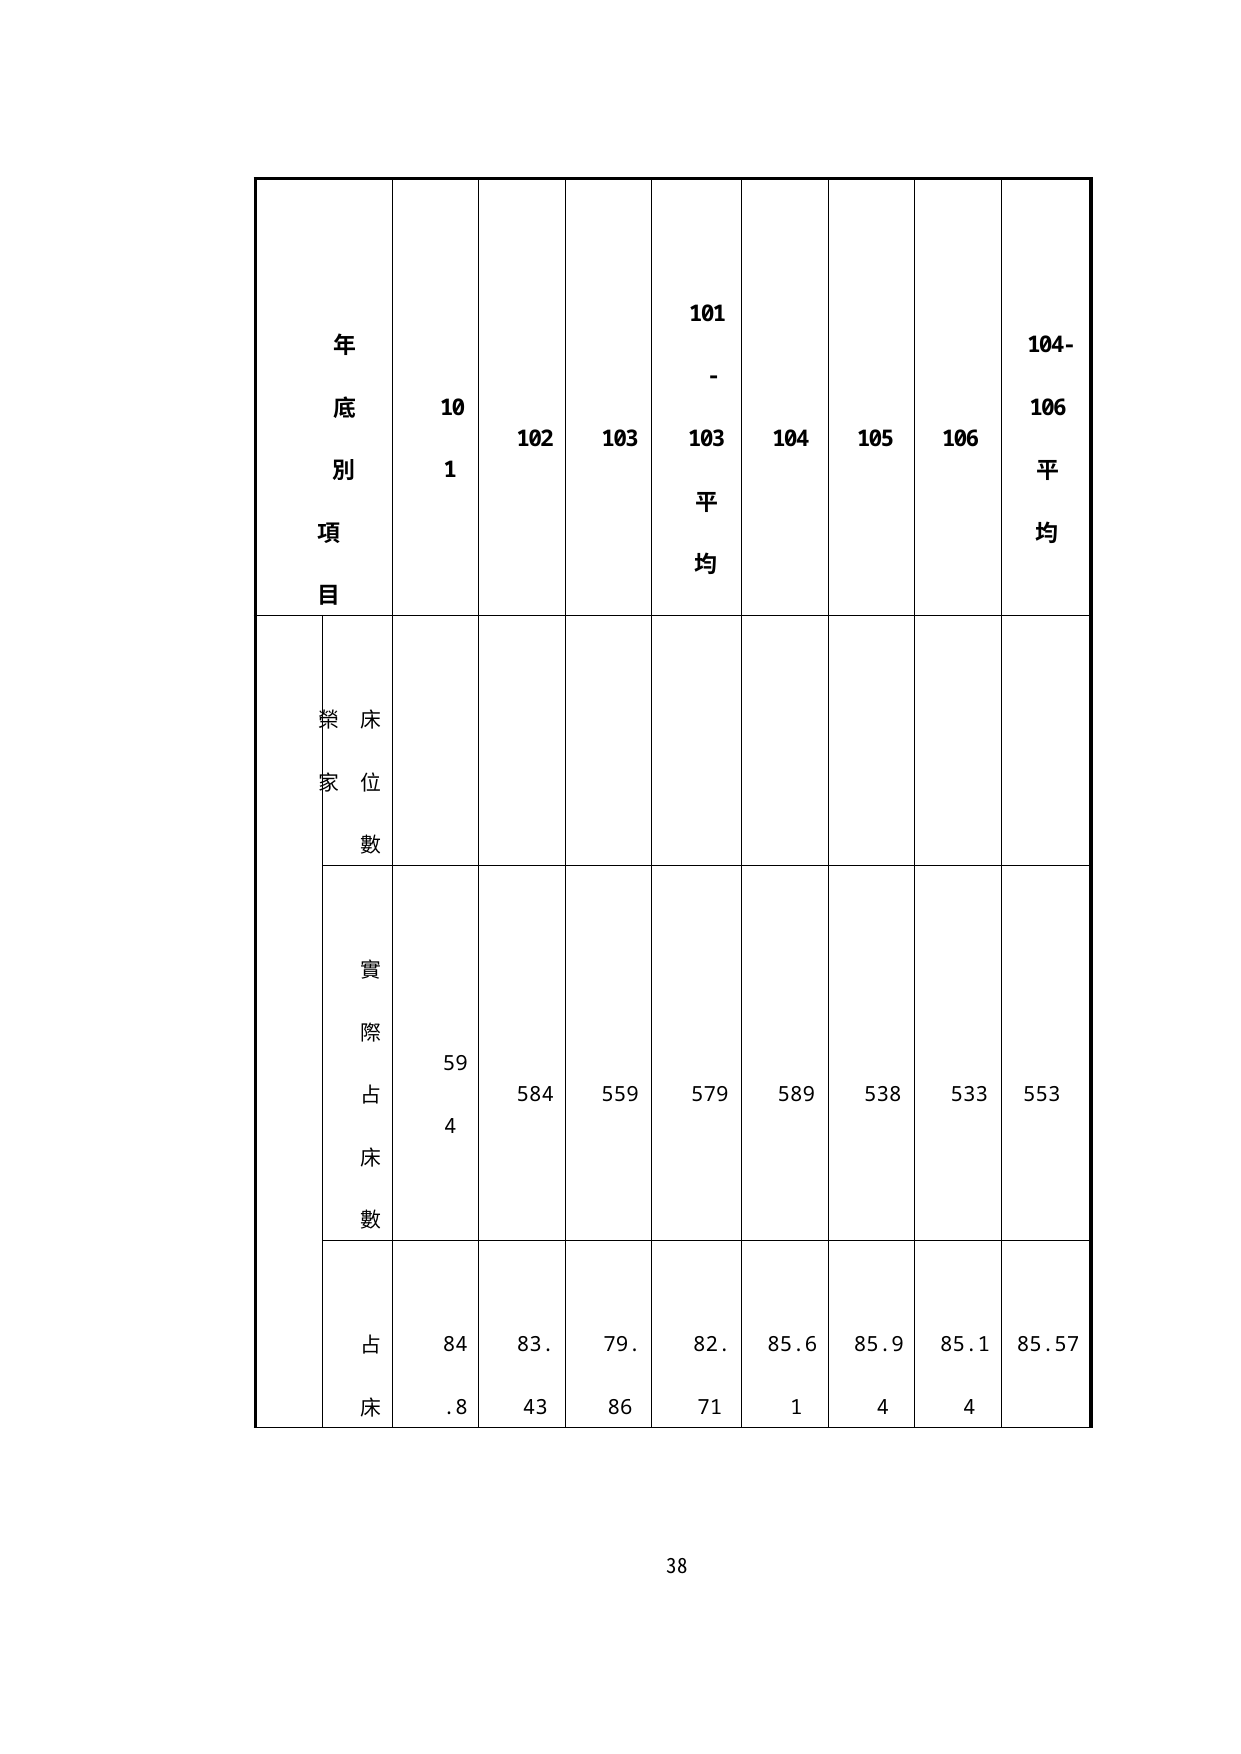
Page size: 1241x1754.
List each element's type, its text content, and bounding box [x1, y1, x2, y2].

table_cell [566, 616, 651, 865]
table_cell 開設床位數 [323, 616, 392, 865]
table_cell [1002, 616, 1089, 865]
table_cell 584 [479, 866, 565, 1240]
table_cell 85.61 [742, 1241, 828, 1427]
table_cell [393, 616, 478, 865]
table_cell 82.71 [652, 1241, 741, 1427]
table_header 101 [393, 180, 478, 615]
table_cell 85.57 [1002, 1241, 1089, 1427]
table_cell 559 [566, 866, 651, 1240]
table_cell 533 [915, 866, 1001, 1240]
table_cell [652, 616, 741, 865]
table_header 106 [915, 180, 1001, 615]
table_header 104 [742, 180, 828, 615]
table_cell 八德 榮家 [257, 616, 322, 1427]
table_cell [915, 616, 1001, 865]
table_header 104-106平均 [1002, 180, 1089, 615]
table_cell [479, 616, 565, 865]
table_cell 85.14 [915, 1241, 1001, 1427]
table_header 102 [479, 180, 565, 615]
table_cell 占床 [323, 1241, 392, 1427]
table_cell 84.8 [393, 1241, 478, 1427]
table_cell 79.86 [566, 1241, 651, 1427]
table_cell [742, 616, 828, 865]
table_header 年底別 項目 [257, 180, 392, 615]
table_cell [829, 616, 914, 865]
table_cell 538 [829, 866, 914, 1240]
table_header 105 [829, 180, 914, 615]
table_header 101-103平均 [652, 180, 741, 615]
table_cell 553 [1002, 866, 1089, 1240]
table_header 103 [566, 180, 651, 615]
table_cell 594 [393, 866, 478, 1240]
table_cell 579 [652, 866, 741, 1240]
table_cell 83.43 [479, 1241, 565, 1427]
table_cell 85.94 [829, 1241, 914, 1427]
table_cell 589 [742, 866, 828, 1240]
table_cell 實際占床數 [323, 866, 392, 1240]
